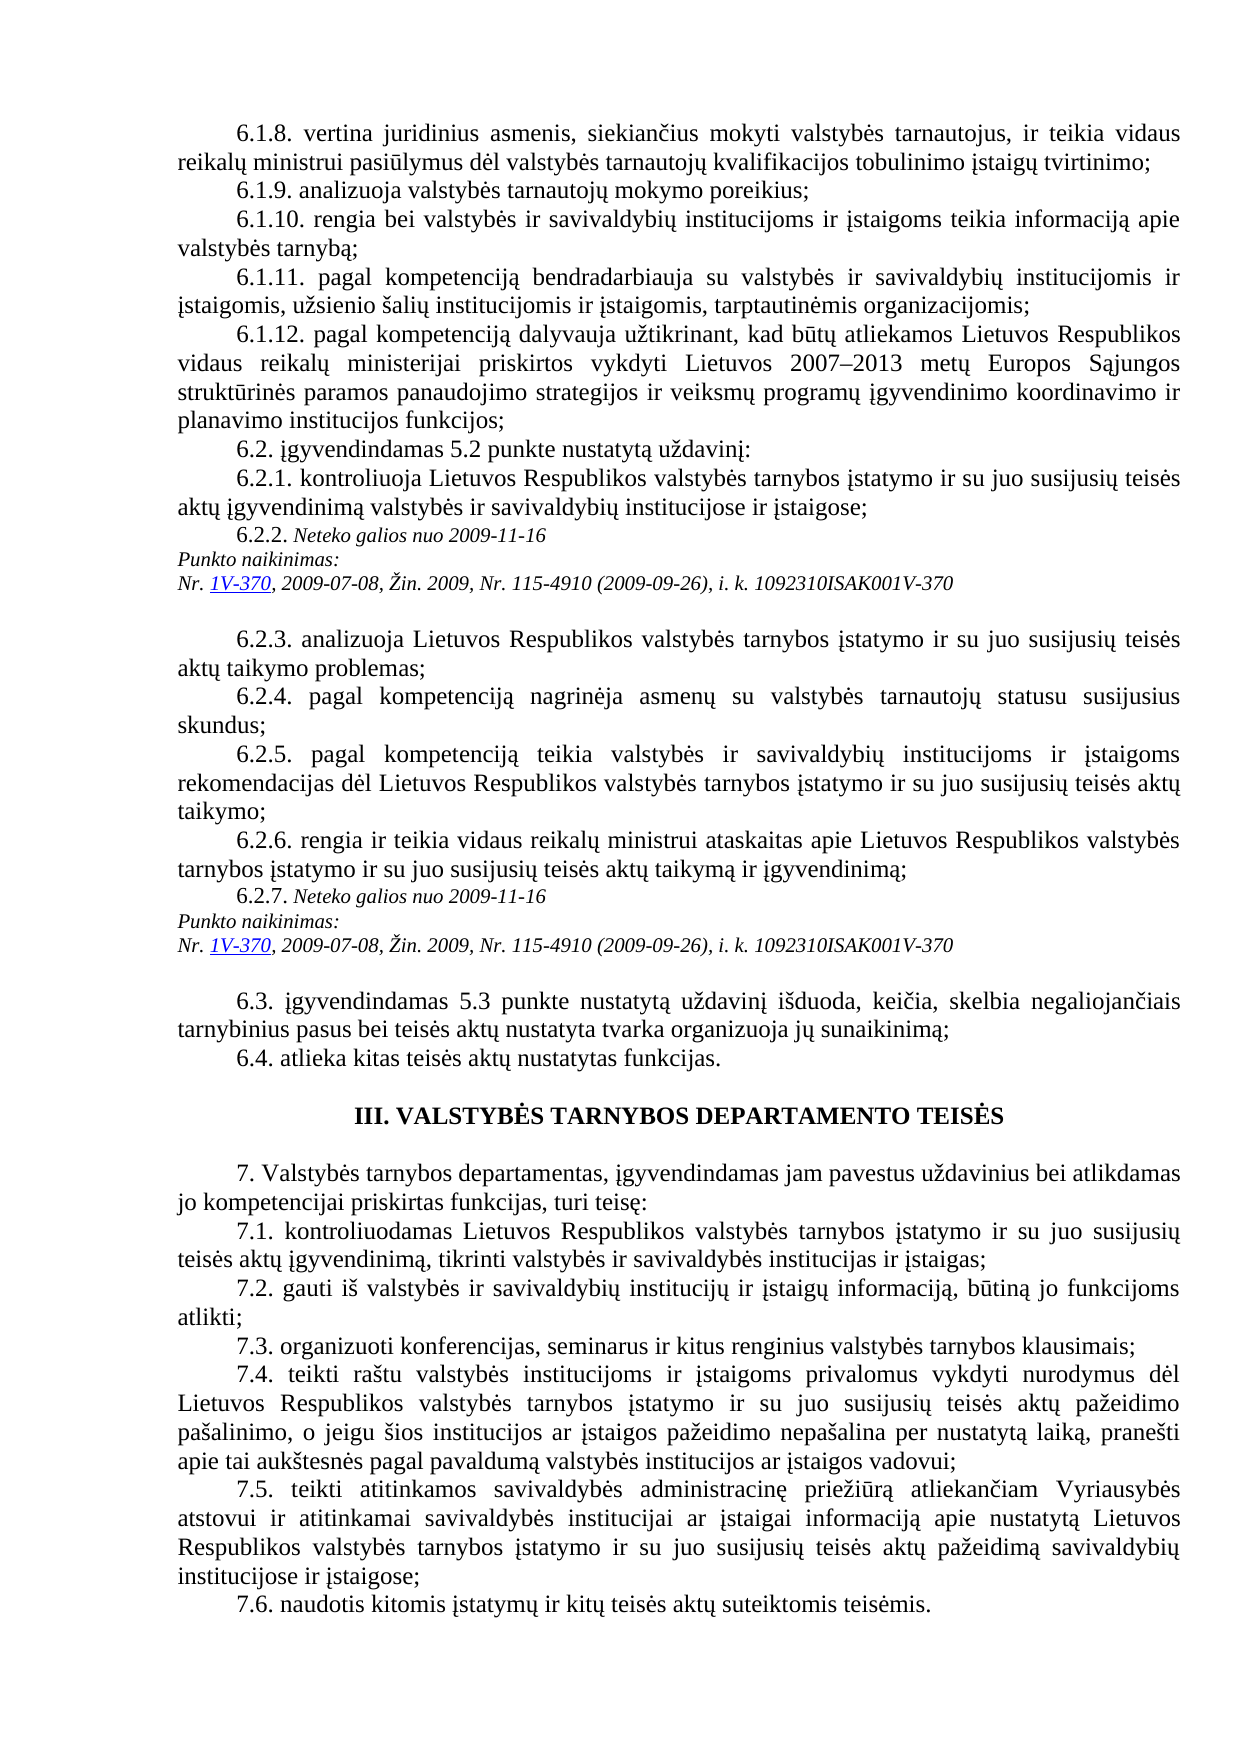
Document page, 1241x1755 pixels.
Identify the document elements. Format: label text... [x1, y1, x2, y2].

text 6.4. atlieka kitas teisės aktų nustatytas funkcijas. [177, 1043, 1181, 1072]
text 6.1.10. rengia bei valstybės ir savivaldybių institucijoms ir įstaigoms teikia informaciją apie valstybės tarnybą; [177, 204, 1181, 262]
text Punkto naikinimas: [177, 909, 1181, 933]
text 6.2.3. analizuoja Lietuvos Respublikos valstybės tarnybos įstatymo ir su juo susijusių teisės aktų taikymo problemas; [177, 624, 1181, 681]
text 6.1.9. analizuoja valstybės tarnautojų mokymo poreikius; [177, 176, 1181, 204]
text Nr. 1V-370, 2009-07-08, Žin. 2009, Nr. 115-4910 (2009-09-26), i. k. 1092310ISAK001V-370 [177, 571, 1181, 595]
text Punkto naikinimas: [177, 547, 1181, 571]
text 6.1.11. pagal kompetenciją bendradarbiauja su valstybės ir savivaldybių institucijomis ir įstaigomis, užsienio šalių institucijomis ir įstaigomis, tarptautinėmis organizacijomis; [177, 262, 1181, 319]
text 7.1. kontroliuodamas Lietuvos Respublikos valstybės tarnybos įstatymo ir su juo susijusių teisės aktų įgyvendinimą, tikrinti valstybės ir savivaldybės institucijas ir įstaigas; [177, 1216, 1181, 1273]
text 6.1.12. pagal kompetenciją dalyvauja užtikrinant, kad būtų atliekamos Lietuvos Respublikos vidaus reikalų ministerijai priskirtos vykdyti Lietuvos 2007–2013 metų Europos Sąjungos struktūrinės paramos panaudojimo strategijos ir veiksmų programų įgyvendinimo koordinavimo ir planavimo institucijos funkcijos; [177, 319, 1181, 434]
text 6.2.1. kontroliuoja Lietuvos Respublikos valstybės tarnybos įstatymo ir su juo susijusių teisės aktų įgyvendinimą valstybės ir savivaldybių institucijose ir įstaigose; [177, 463, 1181, 521]
text III. VALSTYBĖS TARNYBOS DEPARTAMENTO TEISĖS [177, 1101, 1181, 1129]
text Nr. 1V-370, 2009-07-08, Žin. 2009, Nr. 115-4910 (2009-09-26), i. k. 1092310ISAK001V-370 [177, 933, 1181, 957]
text 6.2.4. pagal kompetenciją nagrinėja asmenų su valstybės tarnautojų statusu susijusius skundus; [177, 681, 1181, 739]
text 6.3. įgyvendindamas 5.3 punkte nustatytą uždavinį išduoda, keičia, skelbia negaliojančiais tarnybinius pasus bei teisės aktų nustatyta tvarka organizuoja jų sunaikinimą; [177, 986, 1181, 1043]
text 7.4. teikti raštu valstybės institucijoms ir įstaigoms privalomus vykdyti nurodymus dėl Lietuvos Respublikos valstybės tarnybos įstatymo ir su juo susijusių teisės aktų pažeidimo pašalinimo, o jeigu šios institucijos ar įstaigos pažeidimo nepašalina per nustatytą laiką, pranešti apie tai aukštesnės pagal pavaldumą valstybės institucijos ar įstaigos vadovui; [177, 1359, 1181, 1474]
text 6.2.7. Neteko galios nuo 2009-11-16 [177, 883, 1181, 909]
text 7. Valstybės tarnybos departamentas, įgyvendindamas jam pavestus uždavinius bei atlikdamas jo kompetencijai priskirtas funkcijas, turi teisę: [177, 1158, 1181, 1216]
text 7.2. gauti iš valstybės ir savivaldybių institucijų ir įstaigų informaciją, būtiną jo funkcijoms atlikti; [177, 1273, 1181, 1331]
text 6.2. įgyvendindamas 5.2 punkte nustatytą uždavinį: [177, 434, 1181, 463]
text 6.1.8. vertina juridinius asmenis, siekiančius mokyti valstybės tarnautojus, ir teikia vidaus reikalų ministrui pasiūlymus dėl valstybės tarnautojų kvalifikacijos tobulinimo įstaigų tvirtinimo; [177, 118, 1181, 176]
text 6.2.6. rengia ir teikia vidaus reikalų ministrui ataskaitas apie Lietuvos Respublikos valstybės tarnybos įstatymo ir su juo susijusių teisės aktų taikymą ir įgyvendinimą; [177, 825, 1181, 883]
text 7.5. teikti atitinkamos savivaldybės administracinę priežiūrą atliekančiam Vyriausybės atstovui ir atitinkamai savivaldybės institucijai ar įstaigai informaciją apie nustatytą Lietuvos Respublikos valstybės tarnybos įstatymo ir su juo susijusių teisės aktų pažeidimą savivaldybių institucijose ir įstaigose; [177, 1474, 1181, 1589]
text 7.3. organizuoti konferencijas, seminarus ir kitus renginius valstybės tarnybos klausimais; [177, 1331, 1181, 1359]
text 7.6. naudotis kitomis įstatymų ir kitų teisės aktų suteiktomis teisėmis. [177, 1589, 1181, 1618]
text 6.2.2. Neteko galios nuo 2009-11-16 [177, 521, 1181, 547]
text 6.2.5. pagal kompetenciją teikia valstybės ir savivaldybių institucijoms ir įstaigoms rekomendacijas dėl Lietuvos Respublikos valstybės tarnybos įstatymo ir su juo susijusių teisės aktų taikymo; [177, 739, 1181, 825]
